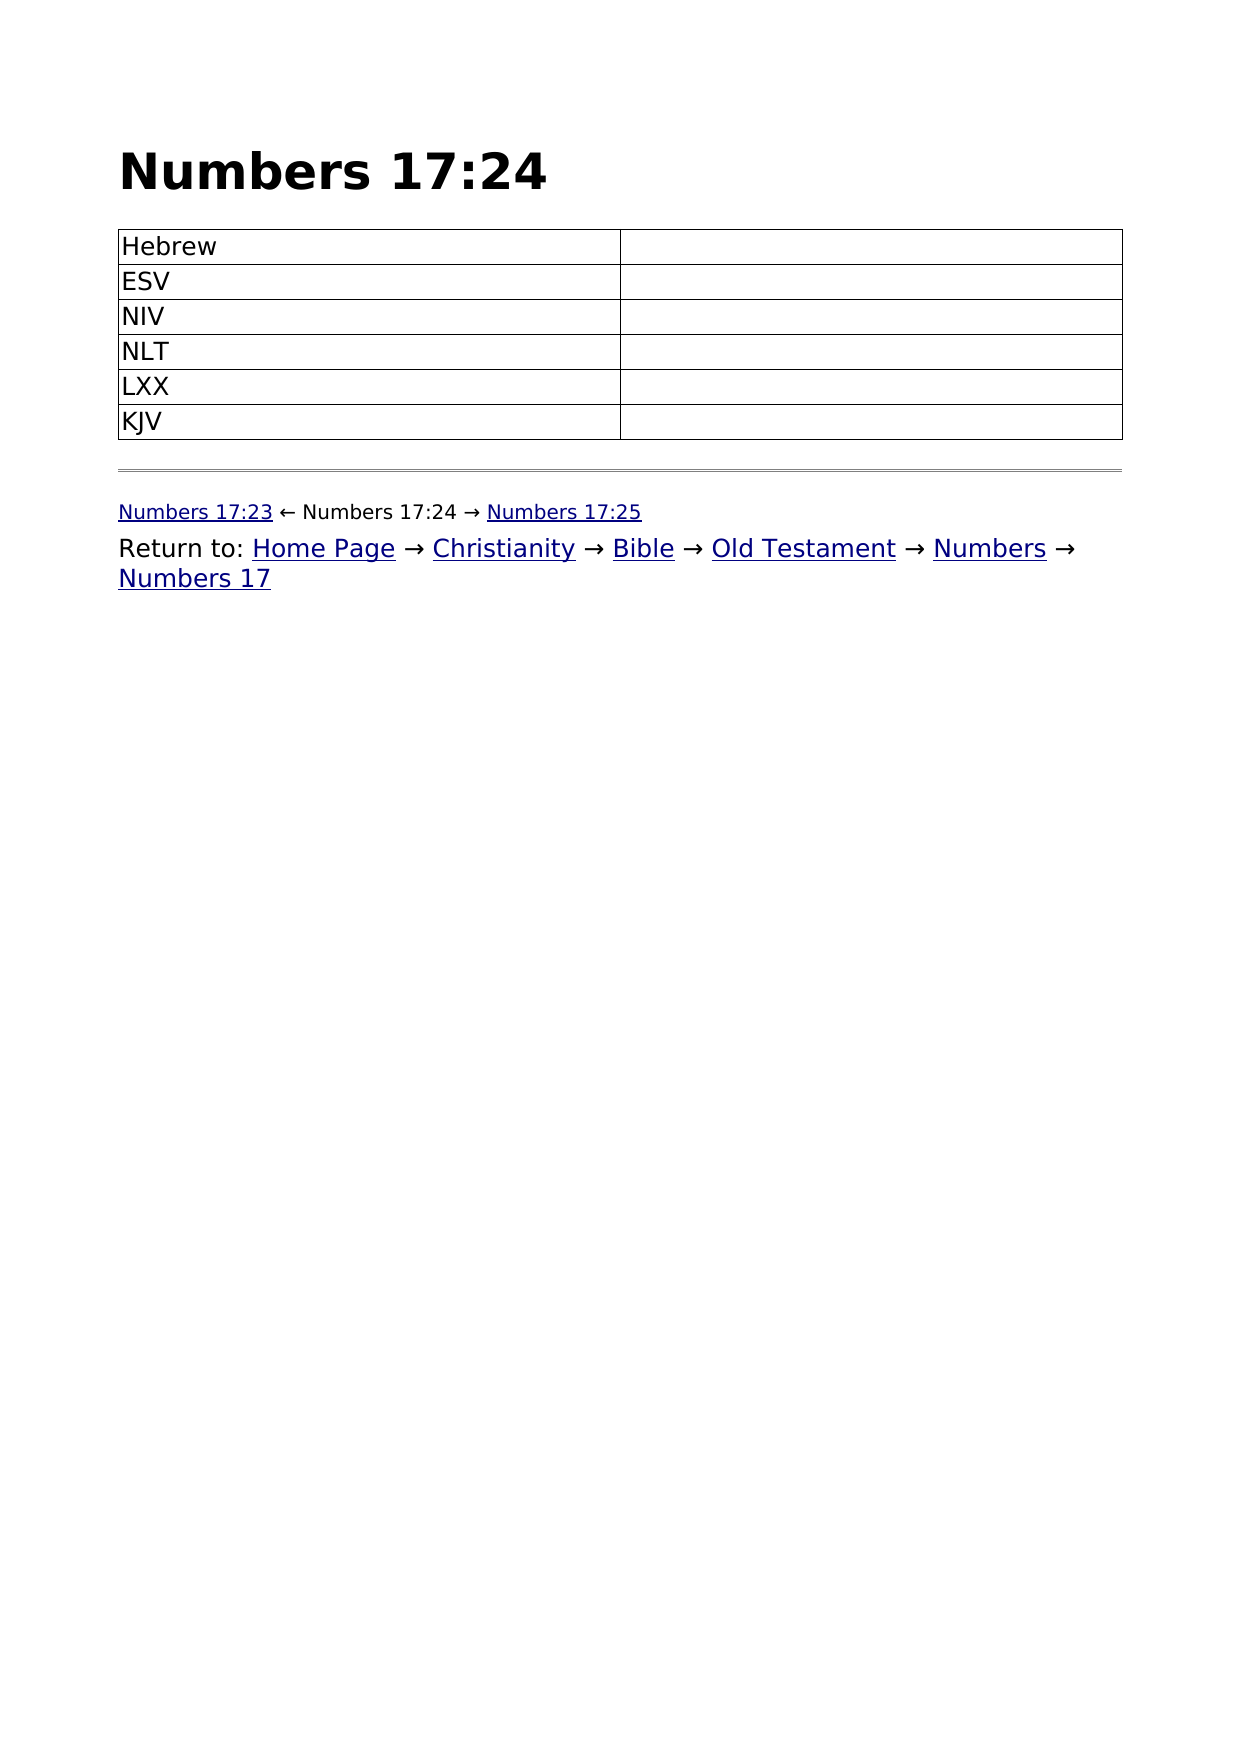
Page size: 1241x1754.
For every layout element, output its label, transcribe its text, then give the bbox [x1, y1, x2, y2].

table_cell NIV [119, 300, 620, 334]
subtitle Numbers 17:24 [118, 143, 1122, 201]
table_header Hebrew [119, 230, 620, 264]
table_cell [621, 335, 1122, 369]
table_cell [621, 405, 1122, 439]
table_cell LXX [119, 370, 620, 404]
text Numbers 17:23 ← Numbers 17:24 → Numbers 17:25 [118, 501, 1122, 534]
table_cell NLT [119, 335, 620, 369]
table_cell KJV [119, 405, 620, 439]
table_header [621, 230, 1122, 264]
table_cell ESV [119, 265, 620, 299]
text Return to: Home Page → Christianity → Bible → Old Testament → Numbers → Numbers 17 [118, 534, 1122, 593]
table_cell [621, 300, 1122, 334]
table_cell [621, 265, 1122, 299]
table_cell [621, 370, 1122, 404]
